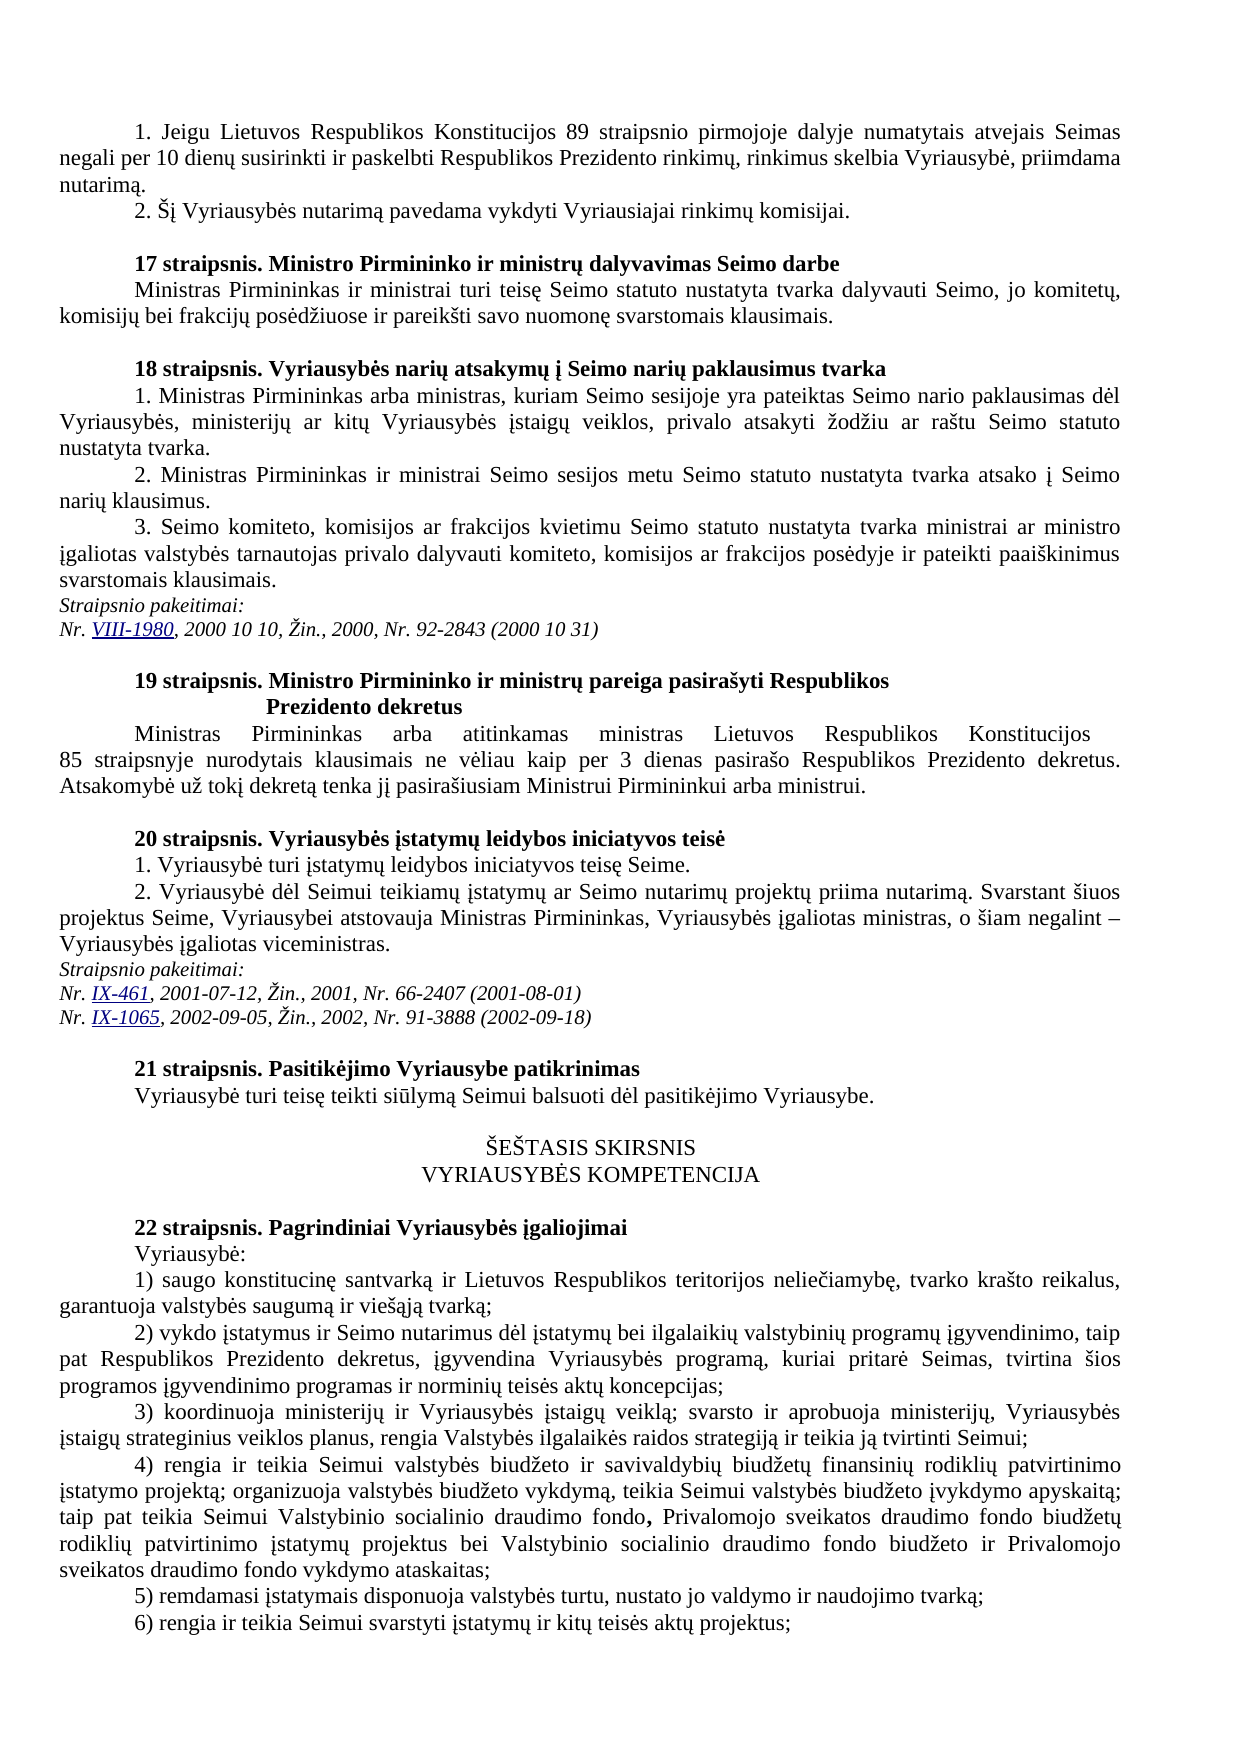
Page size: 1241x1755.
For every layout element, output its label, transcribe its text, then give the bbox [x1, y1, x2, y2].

text 3. Seimo komiteto, komisijos ar frakcijos kvietimu Seimo statuto nustatyta tvarka ministrai ar ministro įgaliotas valstybės tarnautojas privalo dalyvauti komiteto, komisijos ar frakcijos posėdyje ir pateikti paaiškinimus svarstomais klausimais. [59, 513, 1122, 592]
text Ministras Pirmininkas ir ministrai turi teisę Seimo statuto nustatyta tvarka dalyvauti Seimo, jo komitetų, komisijų bei frakcijų posėdžiuose ir pareikšti savo nuomonę svarstomais klausimais. [59, 276, 1122, 329]
text 2. Šį Vyriausybės nutarimą pavedama vykdyti Vyriausiajai rinkimų komisijai. [59, 197, 1122, 223]
text 6) rengia ir teikia Seimui svarstyti įstatymų ir kitų teisės aktų projektus; [59, 1609, 1122, 1635]
text Vyriausybė turi teisę teikti siūlymą Seimui balsuoti dėl pasitikėjimo Vyriausybe. [59, 1082, 1122, 1108]
text 1. Ministras Pirmininkas arba ministras, kuriam Seimo sesijoje yra pateiktas Seimo nario paklausimas dėl Vyriausybės, ministerijų ar kitų Vyriausybės įstaigų veiklos, privalo atsakyti žodžiu ar raštu Seimo statuto nustatyta tvarka. [59, 382, 1122, 461]
text 17 straipsnis. Ministro Pirmininko ir ministrų dalyvavimas Seimo darbe [59, 250, 1122, 276]
text 21 straipsnis. Pasitikėjimo Vyriausybe patikrinimas [59, 1055, 1122, 1082]
text Nr. IX-461, 2001-07-12, Žin., 2001, Nr. 66-2407 (2001-08-01) [59, 981, 1122, 1005]
text Vyriausybė: [59, 1240, 1122, 1266]
text 1. Vyriausybė turi įstatymų leidybos iniciatyvos teisę Seime. [59, 851, 1122, 878]
text 19 straipsnis. Ministro Pirmininko ir ministrų pareiga pasirašyti Respublikos [134, 667, 1122, 693]
text 3) koordinuoja ministerijų ir Vyriausybės įstaigų veiklą; svarsto ir aprobuoja ministerijų, Vyriausybės įstaigų strateginius veiklos planus, rengia Valstybės ilgalaikės raidos strategiją ir teikia ją tvirtinti Seimui; [59, 1398, 1122, 1451]
text Straipsnio pakeitimai: [59, 592, 1122, 617]
text 1) saugo konstitucinę santvarką ir Lietuvos Respublikos teritorijos neliečiamybę, tvarko krašto reikalus, garantuoja valstybės saugumą ir viešąją tvarką; [59, 1266, 1122, 1319]
text 22 straipsnis. Pagrindiniai Vyriausybės įgaliojimai [59, 1213, 1122, 1240]
text Nr. VIII-1980, 2000 10 10, Žin., 2000, Nr. 92-2843 (2000 10 31) [59, 617, 1122, 641]
text 4) rengia ir teikia Seimui valstybės biudžeto ir savivaldybių biudžetų finansinių rodiklių patvirtinimo įstatymo projektą; organizuoja valstybės biudžeto vykdymą, teikia Seimui valstybės biudžeto įvykdymo apyskaitą; taip pat teikia Seimui Valstybinio socialinio draudimo fondo, Privalomojo sveikatos draudimo fondo biudžetų rodiklių patvirtinimo įstatymų projektus bei Valstybinio socialinio draudimo fondo biudžeto ir Privalomojo sveikatos draudimo fondo vykdymo ataskaitas; [59, 1451, 1122, 1582]
text 2. Ministras Pirmininkas ir ministrai Seimo sesijos metu Seimo statuto nustatyta tvarka atsako į Seimo narių klausimus. [59, 461, 1122, 513]
text 2) vykdo įstatymus ir Seimo nutarimus dėl įstatymų bei ilgalaikių valstybinių programų įgyvendinimo, taip pat Respublikos Prezidento dekretus, įgyvendina Vyriausybės programą, kuriai pritarė Seimas, tvirtina šios programos įgyvendinimo programas ir norminių teisės aktų koncepcijas; [59, 1319, 1122, 1398]
text 1. Jeigu Lietuvos Respublikos Konstitucijos 89 straipsnio pirmojoje dalyje numatytais atvejais Seimas negali per 10 dienų susirinkti ir paskelbti Respublikos Prezidento rinkimų, rinkimus skelbia Vyriausybė, priimdama nutarimą. [59, 118, 1122, 197]
text Nr. IX-1065, 2002-09-05, Žin., 2002, Nr. 91-3888 (2002-09-18) [59, 1005, 1122, 1029]
text Šeštasis skirsnis [59, 1134, 1122, 1161]
text 5) remdamasi įstatymais disponuoja valstybės turtu, nustato jo valdymo ir naudojimo tvarką; [59, 1582, 1122, 1609]
text VYRIAUSYBĖS KOMPETENCIJA [59, 1161, 1122, 1187]
text 20 straipsnis. Vyriausybės įstatymų leidybos iniciatyvos teisė [59, 825, 1122, 851]
text 2. Vyriausybė dėl Seimui teikiamų įstatymų ar Seimo nutarimų projektų priima nutarimą. Svarstant šiuos projektus Seime, Vyriausybei atstovauja Ministras Pirmininkas, Vyriausybės įgaliotas ministras, o šiam negalint – Vyriausybės įgaliotas viceministras. [59, 878, 1122, 957]
text Prezidento dekretus [266, 693, 1122, 720]
text Straipsnio pakeitimai: [59, 957, 1122, 981]
text 18 straipsnis. Vyriausybės narių atsakymų į Seimo narių paklausimus tvarka [59, 355, 1122, 382]
text Ministras Pirmininkas arba atitinkamas ministras Lietuvos Respublikos Konstitucijos 85 straipsnyje nurodytais klausimais ne vėliau kaip per 3 dienas pasirašo Respublikos Prezidento dekretus. Atsakomybė už tokį dekretą tenka jį pasirašiusiam Ministrui Pirmininkui arba ministrui. [59, 720, 1122, 799]
